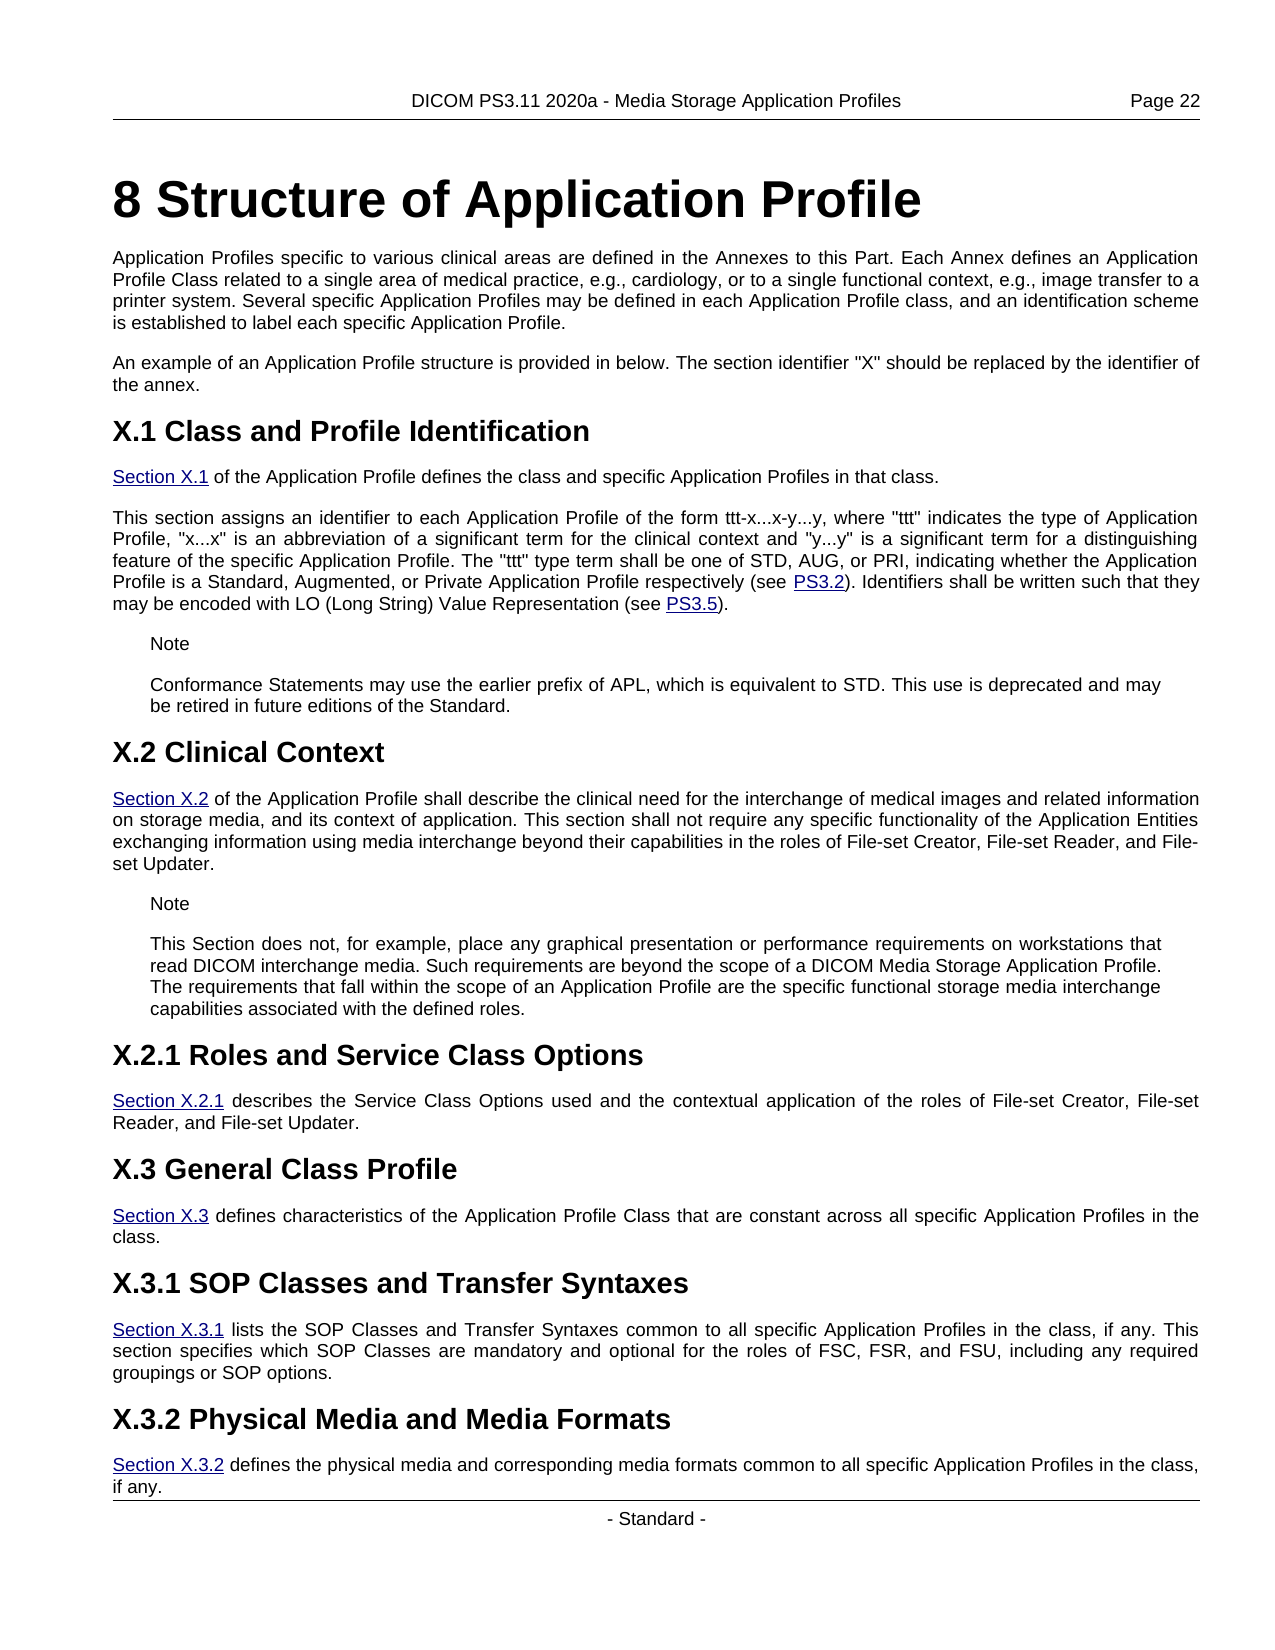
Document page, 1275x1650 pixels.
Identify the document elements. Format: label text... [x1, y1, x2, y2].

text Conformance Statements may use the earlier prefix of APL, which is equivalent to STD. This use is deprecated and may be retired in future editions of the Standard. [150, 673, 1162, 717]
text X.1 Class and Profile Identification [112, 414, 1200, 447]
text X.2.1 Roles and Service Class Options [112, 1038, 1200, 1071]
text 8 Structure of Application Profile [112, 169, 1200, 228]
text Section X.2.1 describes the Service Class Options used and the contextual application of the roles of File-set Creator, File-set Reader, and File-set Updater. [112, 1090, 1200, 1133]
text Note [150, 893, 1162, 914]
text X.3 General Class Profile [112, 1152, 1200, 1186]
text An example of an Application Profile structure is provided in below. The section identifier "X" should be replaced by the identifier of the annex. [112, 352, 1200, 395]
text Section X.3 defines characteristics of the Application Profile Class that are constant across all specific Application Profiles in the class. [112, 1204, 1200, 1247]
text Note [150, 633, 1162, 655]
text X.2 Clinical Context [112, 735, 1200, 769]
text Section X.3.2 defines the physical media and corresponding media formats common to all specific Application Profiles in the class, if any. [112, 1454, 1200, 1497]
text X.3.1 SOP Classes and Transfer Syntaxes [112, 1266, 1200, 1300]
text Section X.3.1 lists the SOP Classes and Transfer Syntaxes common to all specific Application Profiles in the class, if any. This section specifies which SOP Classes are mandatory and optional for the roles of FSC, FSR, and FSU, including any required groupings or SOP options. [112, 1318, 1200, 1383]
text Section X.2 of the Application Profile shall describe the clinical need for the interchange of medical images and related information on storage media, and its context of application. This section shall not require any specific functionality of the Application Entities exchanging information using media interchange beyond their capabilities in the roles of File-set Creator, File-set Reader, and File-set Updater. [112, 788, 1200, 874]
text This Section does not, for example, place any graphical presentation or performance requirements on workstations that read DICOM interchange media. Such requirements are beyond the scope of a DICOM Media Storage Application Profile. The requirements that fall within the scope of an Application Profile are the specific functional storage media interchange capabilities associated with the defined roles. [150, 933, 1162, 1019]
text Section X.1 of the Application Profile defines the class and specific Application Profiles in that class. [112, 466, 1200, 488]
text Application Profiles specific to various clinical areas are defined in the Annexes to this Part. Each Annex defines an Application Profile Class related to a single area of medical practice, e.g., cardiology, or to a single functional context, e.g., image transfer to a printer system. Several specific Application Profiles may be defined in each Application Profile class, and an identification scheme is established to label each specific Application Profile. [112, 247, 1200, 333]
text X.3.2 Physical Media and Media Formats [112, 1402, 1200, 1436]
text This section assigns an identifier to each Application Profile of the form ttt-x...x-y...y, where "ttt" indicates the type of Application Profile, "x...x" is an abbreviation of a significant term for the clinical context and "y...y" is a significant term for a distinguishing feature of the specific Application Profile. The "ttt" type term shall be one of STD, AUG, or PRI, indicating whether the Application Profile is a Standard, Augmented, or Private Application Profile respectively (see PS3.2). Identifiers shall be written such that they may be encoded with LO (Long String) Value Representation (see PS3.5). [112, 507, 1200, 614]
